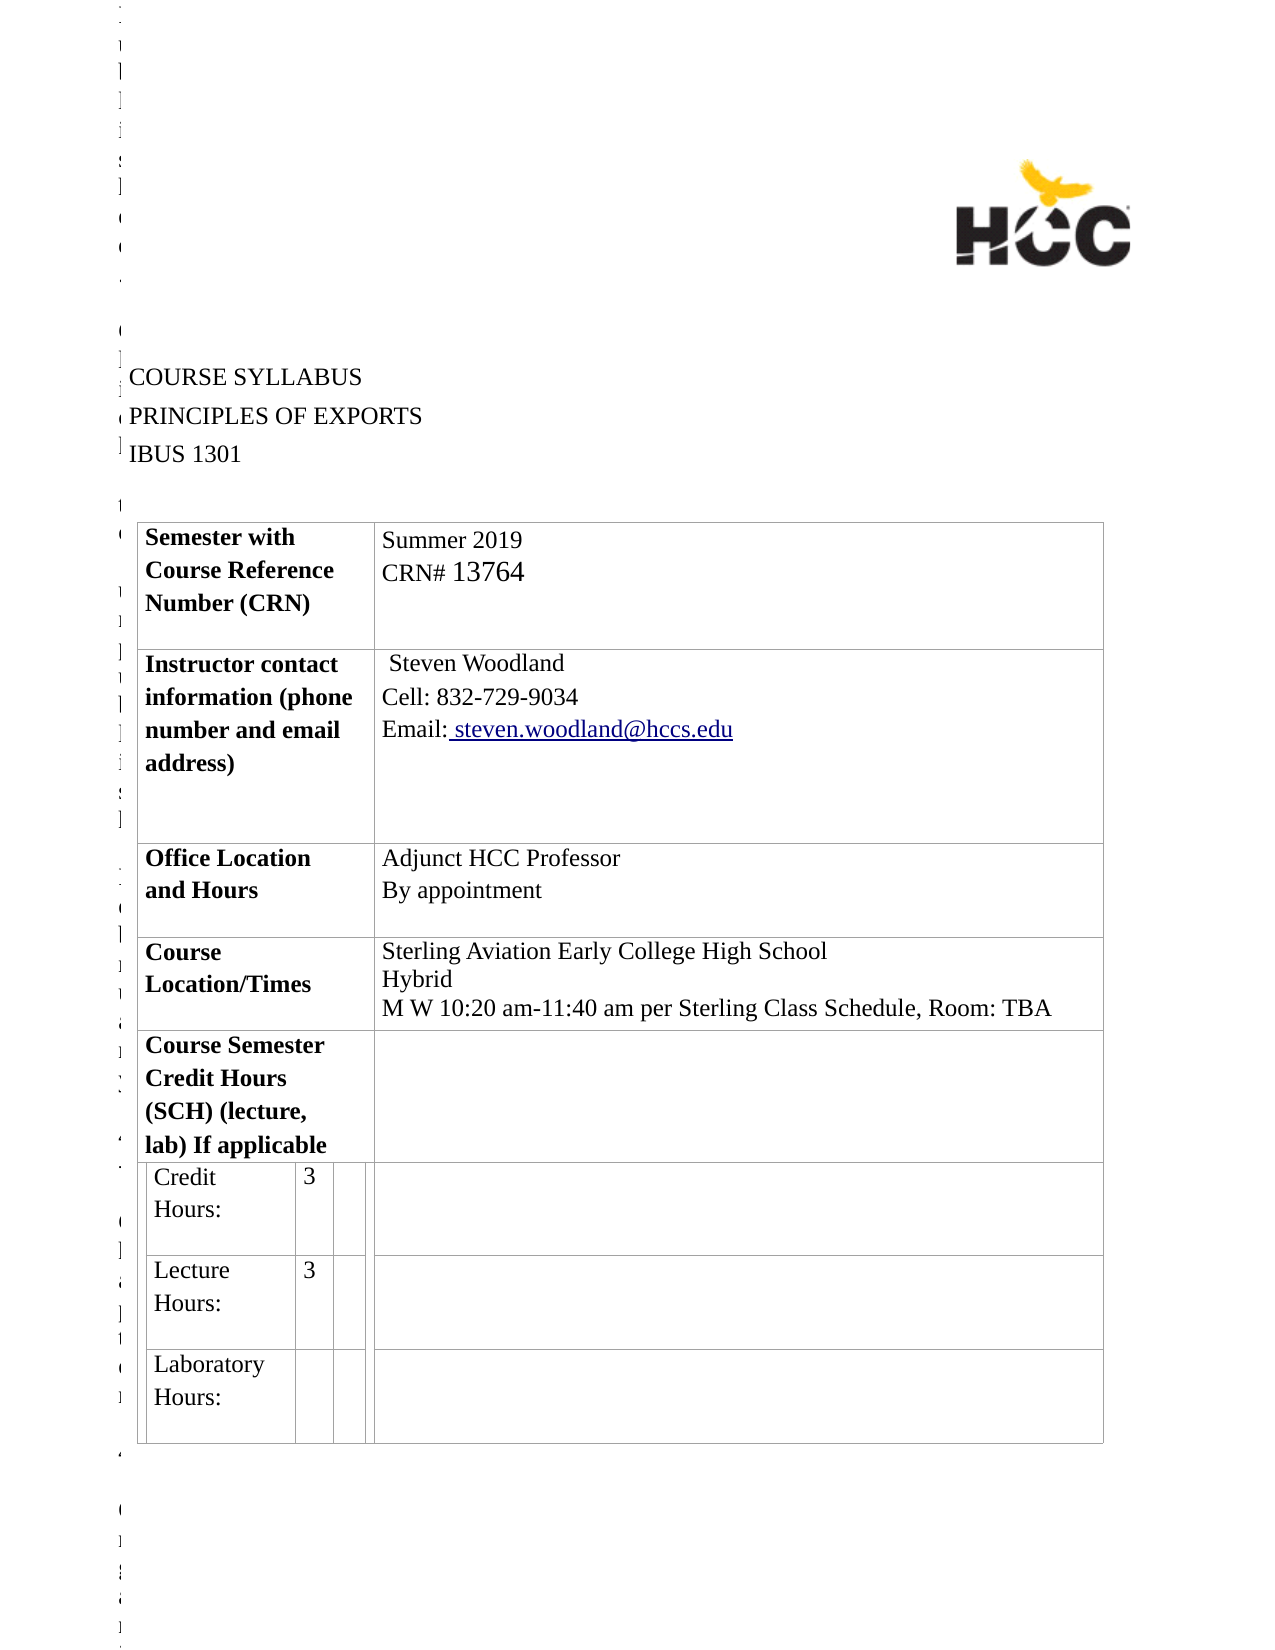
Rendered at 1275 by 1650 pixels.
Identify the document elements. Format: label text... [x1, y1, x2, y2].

table_cell Office Location and Hours [138, 844, 374, 937]
table_cell Steven Woodland Cell: 832-729-9034 Email: steven.woodland@hccs.edu [375, 650, 1103, 843]
table_cell [334, 1350, 365, 1443]
table_cell [375, 1031, 1103, 1162]
table_cell [366, 1163, 374, 1443]
table_cell Course Location/Times [138, 938, 374, 1030]
table_cell Instructor contact information (phone number and email address) [138, 650, 374, 843]
text PRINCIPLES OF EXPORTS [128, 401, 542, 429]
table_cell 3 [296, 1163, 333, 1255]
table_header Semester with Course Reference Number (CRN) [138, 523, 374, 649]
table_cell [296, 1350, 333, 1443]
table_cell [138, 1349, 146, 1443]
table_cell [138, 1163, 146, 1255]
table_cell Adjunct HCC Professor By appointment [375, 844, 1103, 937]
table_cell 3 [296, 1256, 333, 1349]
table_cell [375, 1163, 1103, 1255]
table_header Summer 2019 CRN# 13764 [375, 523, 1103, 649]
table_cell Credit Hours: [147, 1163, 295, 1255]
table_cell [375, 1350, 1103, 1443]
table_cell [334, 1256, 365, 1349]
table_cell [375, 1256, 1103, 1349]
text IBUS 1301 [128, 439, 542, 468]
table_cell [138, 1255, 146, 1349]
table_cell Sterling Aviation Early College High School Hybrid M W 10:20 am-11:40 am per Sterling Class Schedule, Room: TBA [375, 938, 1103, 1030]
table_cell Lecture Hours: [147, 1256, 295, 1349]
table_cell [334, 1163, 365, 1255]
picture [956, 159, 1131, 268]
table_cell Laboratory Hours: [147, 1350, 295, 1443]
text COURSE SYLLABUS [128, 362, 542, 391]
table_cell Course Semester Credit Hours (SCH) (lecture, lab) If applicable [138, 1031, 374, 1162]
